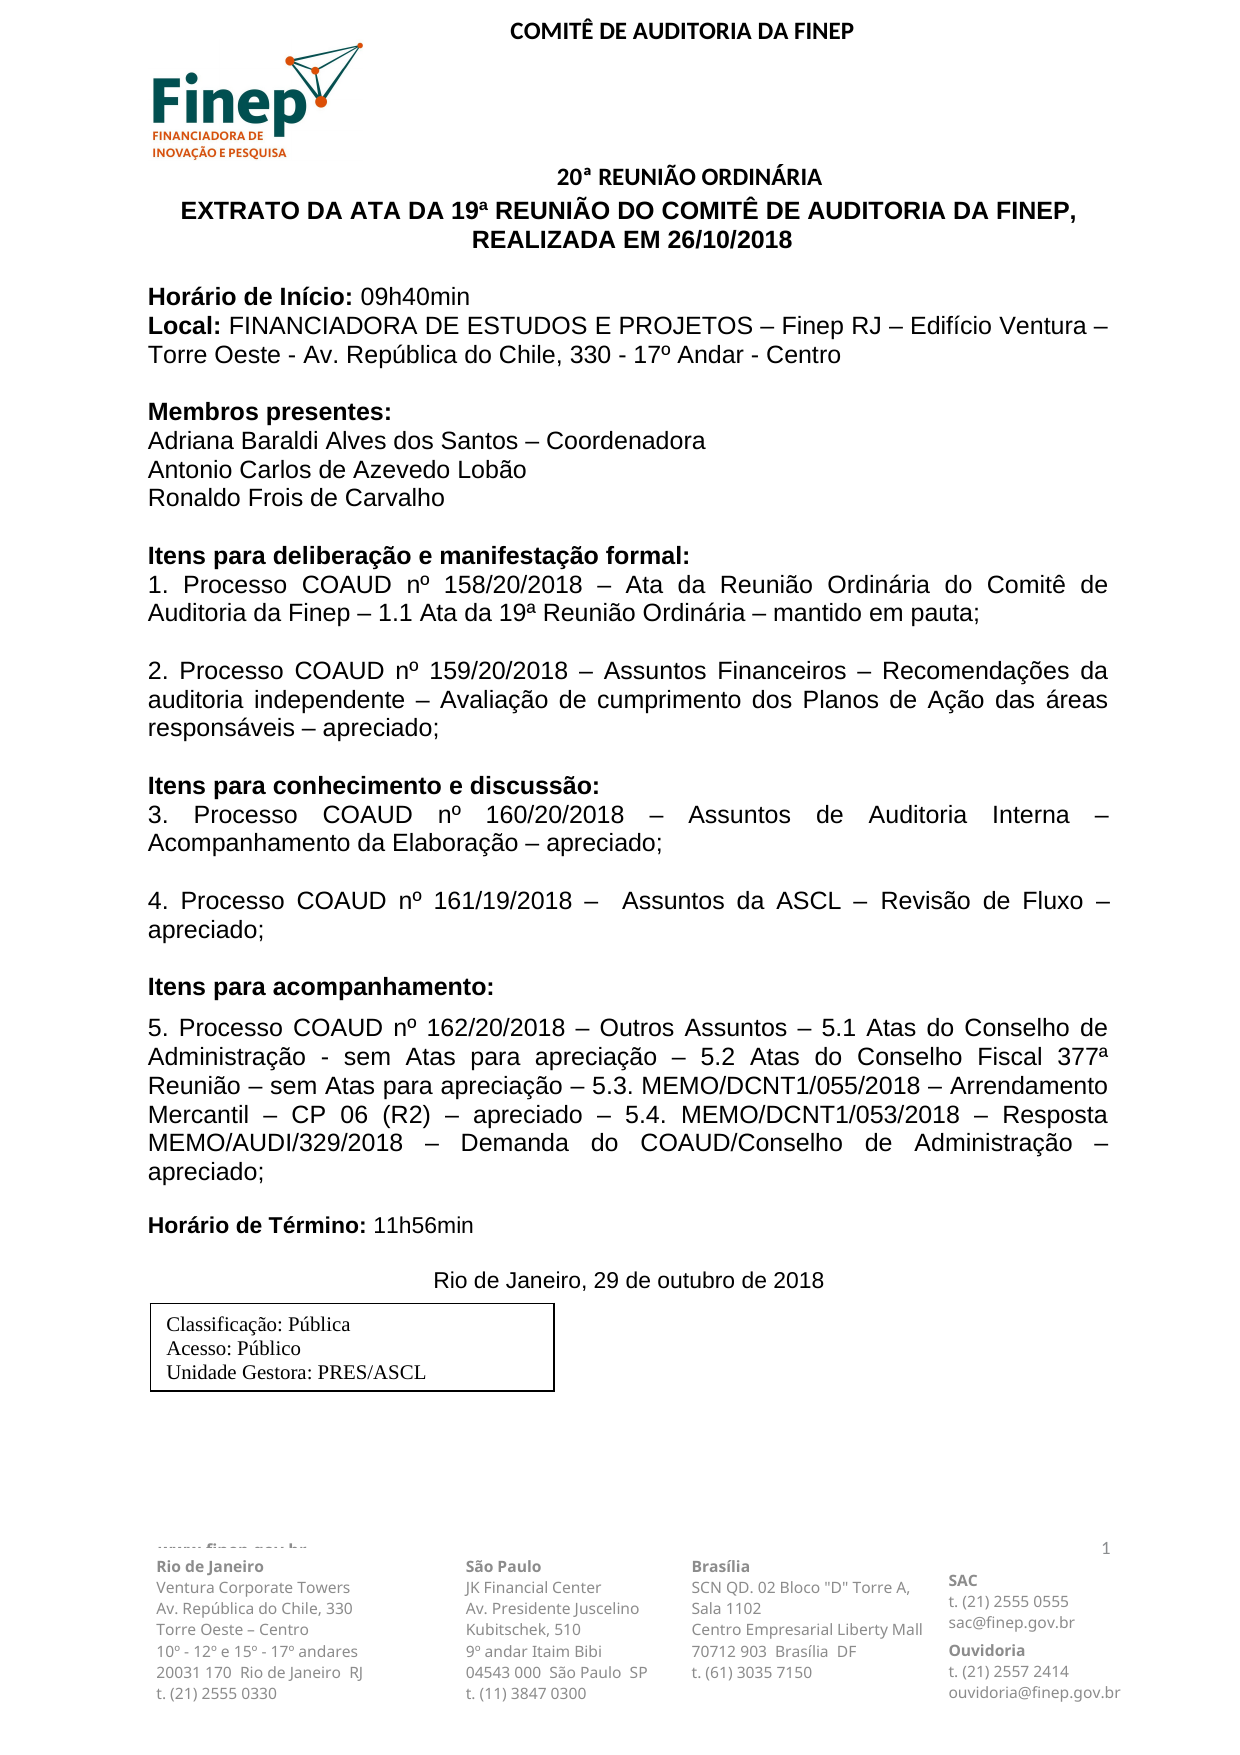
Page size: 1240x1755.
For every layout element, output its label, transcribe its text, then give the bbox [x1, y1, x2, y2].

text Rio de Janeiro, 29 de outubro de 2018 [148, 1267, 1110, 1294]
text Membros presentes: [148, 397, 1110, 426]
text REALIZADA EM 26/10/2018 [148, 224, 1110, 253]
text Horário de Início: 09h40min [148, 282, 1110, 311]
text Adriana Baraldi Alves dos Santos – Coordenadora [148, 426, 1110, 454]
text 4. Processo COAUD nº 161/19/2018 – Assuntos da ASCL – Revisão de Fluxo – apreciado; [148, 886, 1110, 943]
text Ronaldo Frois de Carvalho [148, 483, 1110, 512]
text Horário de Término: 11h56min [148, 1212, 1110, 1238]
text 2. Processo COAUD nº 159/20/2018 – Assuntos Financeiros – Recomendações da auditoria independente – Avaliação de cumprimento dos Planos de Ação das áreas responsáveis – apreciado; [148, 656, 1110, 742]
text Itens para deliberação e manifestação formal: [148, 541, 1110, 569]
text Local: FINANCIADORA DE ESTUDOS E PROJETOS – Finep RJ – Edifício Ventura – Torre Oeste - Av. República do Chile, 330 - 17º Andar - Centro [148, 311, 1110, 368]
text Classificação: Pública [166, 1312, 538, 1336]
text Itens para conhecimento e discussão: [148, 771, 1110, 799]
text EXTRATO DA ATA DA 19ª REUNIÃO DO COMITÊ DE AUDITORIA DA FINEP, [148, 196, 1110, 224]
text Itens para acompanhamento: [148, 972, 1110, 1001]
text 5. Processo COAUD nº 162/20/2018 – Outros Assuntos – 5.1 Atas do Conselho de Administração - sem Atas para apreciação – 5.2 Atas do Conselho Fiscal 377ª Reunião – sem Atas para apreciação – 5.3. MEMO/DCNT1/055/2018 – Arrendamento Mercantil – CP 06 (R2) – apreciado – 5.4. MEMO/DCNT1/053/2018 – Resposta MEMO/AUDI/329/2018 – Demanda do COAUD/Conselho de Administração – apreciado; [148, 1013, 1110, 1186]
text Acesso: Público [166, 1336, 538, 1360]
text Antonio Carlos de Azevedo Lobão [148, 454, 1110, 483]
text Unidade Gestora: PRES/ASCL [166, 1360, 538, 1383]
text 1. Processo COAUD nº 158/20/2018 – Ata da Reunião Ordinária do Comitê de Auditoria da Finep – 1.1 Ata da 19ª Reunião Ordinária – mantido em pauta; [148, 569, 1110, 627]
text 3. Processo COAUD nº 160/20/2018 – Assuntos de Auditoria Interna – Acompanhamento da Elaboração – apreciado; [148, 799, 1110, 857]
